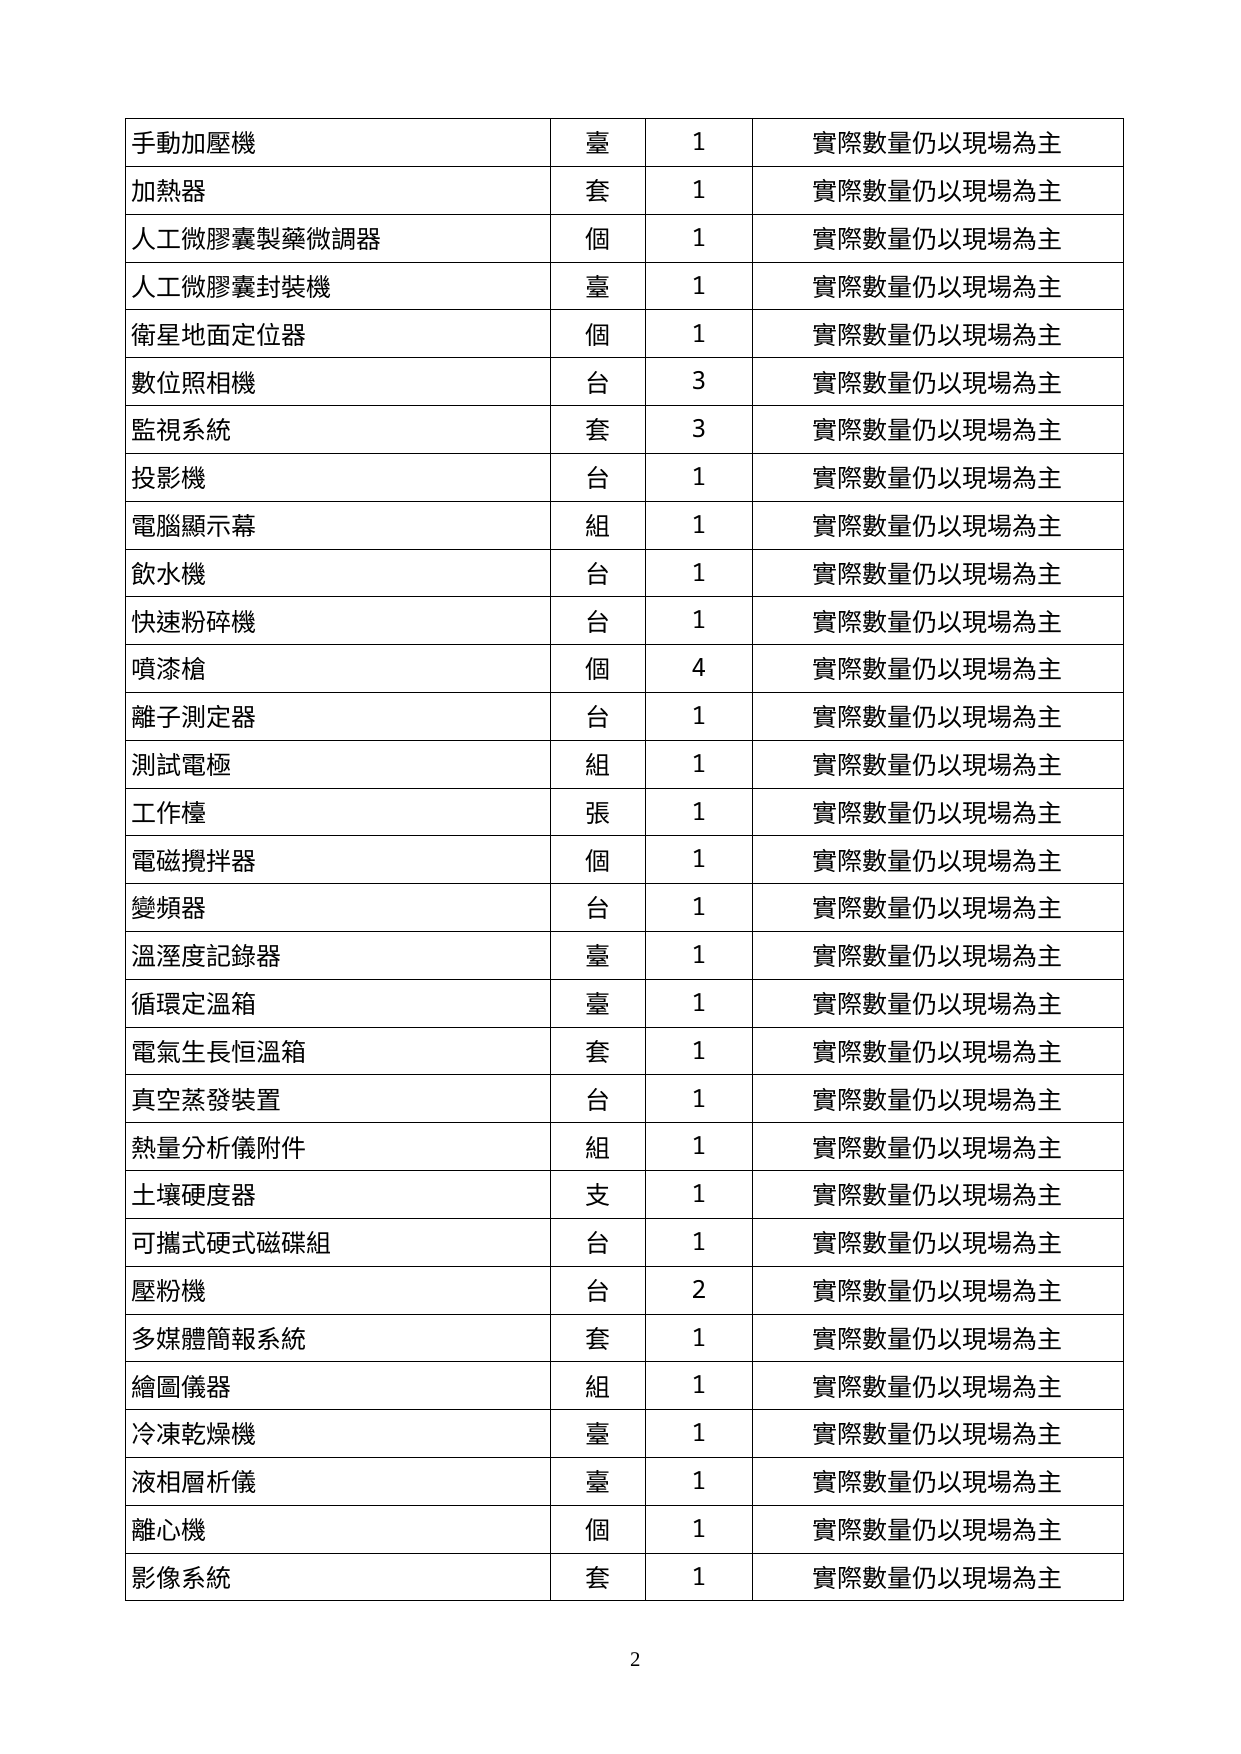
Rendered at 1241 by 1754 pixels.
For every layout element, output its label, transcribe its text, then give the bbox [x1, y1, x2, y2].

table_cell 3 [646, 358, 752, 405]
table_cell 張 [551, 789, 645, 835]
table_cell 台 [551, 454, 645, 501]
table_cell 人工微膠囊製藥微調器 [126, 215, 550, 262]
table_cell 套 [551, 1028, 645, 1074]
table_cell 臺 [551, 263, 645, 309]
table_cell 個 [551, 215, 645, 262]
table_cell 1 [646, 932, 752, 979]
table_cell 組 [551, 502, 645, 548]
table_cell 1 [646, 550, 752, 596]
table_cell 實際數量仍以現場為主 [753, 215, 1123, 262]
table_cell 衛星地面定位器 [126, 310, 550, 357]
table_cell 1 [646, 597, 752, 644]
table_cell 實際數量仍以現場為主 [753, 406, 1123, 453]
table_cell 套 [551, 1315, 645, 1361]
table_cell 實際數量仍以現場為主 [753, 1123, 1123, 1170]
table_cell 噴漆槍 [126, 645, 550, 692]
table_cell 液相層析儀 [126, 1458, 550, 1505]
table_cell 1 [646, 1171, 752, 1218]
table_cell 個 [551, 310, 645, 357]
table_cell 個 [551, 1506, 645, 1552]
table_cell 可攜式硬式磁碟組 [126, 1219, 550, 1266]
table_cell 變頻器 [126, 884, 550, 931]
table_cell 快速粉碎機 [126, 597, 550, 644]
table_cell 實際數量仍以現場為主 [753, 693, 1123, 740]
table_cell 1 [646, 693, 752, 740]
table_cell 電氣生長恒溫箱 [126, 1028, 550, 1074]
table_cell 組 [551, 1362, 645, 1409]
table_cell 臺 [551, 1410, 645, 1457]
table_cell 實際數量仍以現場為主 [753, 358, 1123, 405]
table_cell 投影機 [126, 454, 550, 501]
table_cell 3 [646, 406, 752, 453]
table_cell 循環定溫箱 [126, 980, 550, 1027]
table_cell 1 [646, 502, 752, 548]
table_cell 臺 [551, 119, 645, 166]
table_cell 臺 [551, 980, 645, 1027]
table_cell 個 [551, 645, 645, 692]
table_cell 實際數量仍以現場為主 [753, 836, 1123, 883]
table_cell 監視系統 [126, 406, 550, 453]
table_cell 手動加壓機 [126, 119, 550, 166]
table_cell 實際數量仍以現場為主 [753, 789, 1123, 835]
table_cell 實際數量仍以現場為主 [753, 741, 1123, 787]
table_cell 1 [646, 836, 752, 883]
table_cell 實際數量仍以現場為主 [753, 1554, 1123, 1600]
table_cell 實際數量仍以現場為主 [753, 980, 1123, 1027]
table_cell 台 [551, 550, 645, 596]
table_cell 壓粉機 [126, 1267, 550, 1313]
table_cell 測試電極 [126, 741, 550, 787]
table_cell 1 [646, 454, 752, 501]
table_cell 1 [646, 215, 752, 262]
table_cell 加熱器 [126, 167, 550, 214]
table_cell 1 [646, 167, 752, 214]
table_cell 1 [646, 1362, 752, 1409]
table_cell 電腦顯示幕 [126, 502, 550, 548]
table_cell 實際數量仍以現場為主 [753, 454, 1123, 501]
table_cell 1 [646, 263, 752, 309]
table_cell 1 [646, 789, 752, 835]
table_cell 離子測定器 [126, 693, 550, 740]
table_cell 1 [646, 1315, 752, 1361]
table_cell 實際數量仍以現場為主 [753, 1171, 1123, 1218]
table_cell 台 [551, 1219, 645, 1266]
table_cell 1 [646, 1075, 752, 1122]
table_cell 實際數量仍以現場為主 [753, 1219, 1123, 1266]
table_cell 真空蒸發裝置 [126, 1075, 550, 1122]
table_cell 台 [551, 358, 645, 405]
table_cell 1 [646, 310, 752, 357]
table_cell 實際數量仍以現場為主 [753, 1362, 1123, 1409]
table_cell 實際數量仍以現場為主 [753, 1410, 1123, 1457]
table_cell 人工微膠囊封裝機 [126, 263, 550, 309]
table_cell 臺 [551, 932, 645, 979]
table_cell 實際數量仍以現場為主 [753, 1075, 1123, 1122]
table_cell 1 [646, 1410, 752, 1457]
table_cell 臺 [551, 1458, 645, 1505]
table_cell 1 [646, 884, 752, 931]
table_cell 台 [551, 597, 645, 644]
table_cell 2 [646, 1267, 752, 1313]
table_cell 1 [646, 119, 752, 166]
table_cell 組 [551, 741, 645, 787]
table_cell 實際數量仍以現場為主 [753, 550, 1123, 596]
table_cell 套 [551, 167, 645, 214]
table_cell 組 [551, 1123, 645, 1170]
table_cell 溫溼度記錄器 [126, 932, 550, 979]
table_cell 熱量分析儀附件 [126, 1123, 550, 1170]
table_cell 1 [646, 1458, 752, 1505]
table_cell 數位照相機 [126, 358, 550, 405]
table_cell 離心機 [126, 1506, 550, 1552]
table_cell 實際數量仍以現場為主 [753, 119, 1123, 166]
table_cell 電磁攪拌器 [126, 836, 550, 883]
table_cell 工作檯 [126, 789, 550, 835]
table_cell 土壤硬度器 [126, 1171, 550, 1218]
table_cell 個 [551, 836, 645, 883]
table_cell 冷凍乾燥機 [126, 1410, 550, 1457]
table_cell 實際數量仍以現場為主 [753, 263, 1123, 309]
table_cell 1 [646, 1123, 752, 1170]
table_cell 台 [551, 693, 645, 740]
table_cell 實際數量仍以現場為主 [753, 1506, 1123, 1552]
table_cell 實際數量仍以現場為主 [753, 167, 1123, 214]
table_cell 1 [646, 1554, 752, 1600]
table_cell 實際數量仍以現場為主 [753, 1458, 1123, 1505]
table_cell 實際數量仍以現場為主 [753, 645, 1123, 692]
table_cell 台 [551, 1267, 645, 1313]
table_cell 套 [551, 406, 645, 453]
table_cell 飲水機 [126, 550, 550, 596]
table_cell 繪圖儀器 [126, 1362, 550, 1409]
table_cell 實際數量仍以現場為主 [753, 310, 1123, 357]
table_cell 套 [551, 1554, 645, 1600]
table_cell 台 [551, 884, 645, 931]
table_cell 實際數量仍以現場為主 [753, 597, 1123, 644]
table_cell 1 [646, 1219, 752, 1266]
table_cell 實際數量仍以現場為主 [753, 1028, 1123, 1074]
table_cell 影像系統 [126, 1554, 550, 1600]
table_cell 1 [646, 1028, 752, 1074]
table_cell 多媒體簡報系統 [126, 1315, 550, 1361]
table_cell 4 [646, 645, 752, 692]
table_cell 支 [551, 1171, 645, 1218]
table_cell 實際數量仍以現場為主 [753, 1315, 1123, 1361]
table_cell 1 [646, 741, 752, 787]
table_cell 實際數量仍以現場為主 [753, 502, 1123, 548]
table_cell 台 [551, 1075, 645, 1122]
table_cell 實際數量仍以現場為主 [753, 1267, 1123, 1313]
table_cell 1 [646, 980, 752, 1027]
table_cell 實際數量仍以現場為主 [753, 884, 1123, 931]
table_cell 實際數量仍以現場為主 [753, 932, 1123, 979]
table_cell 1 [646, 1506, 752, 1552]
